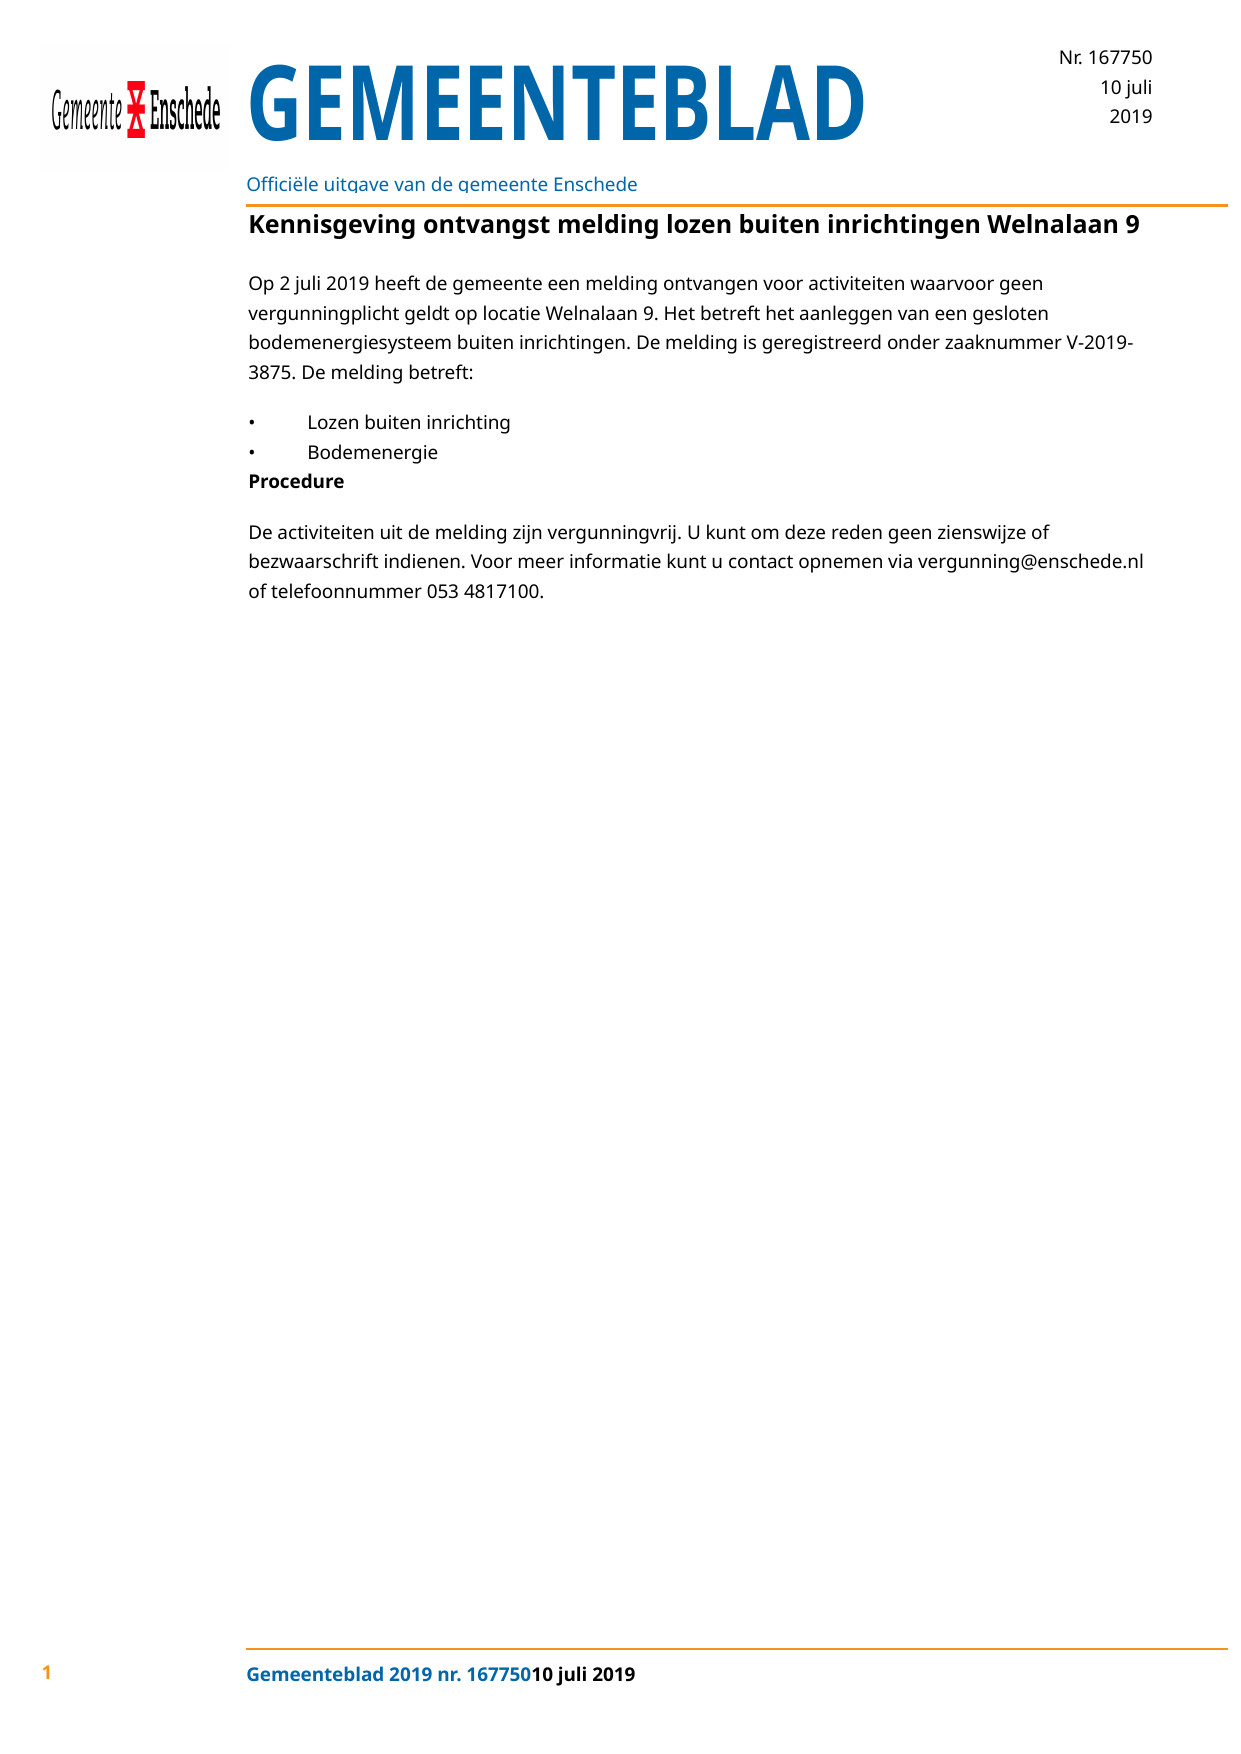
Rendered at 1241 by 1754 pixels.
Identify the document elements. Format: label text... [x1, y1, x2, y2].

text Op 2 juli 2019 heeft de gemeente een melding ontvangen voor activiteiten waarvoor geen vergunningplicht geldt op locatie Welnalaan 9. Het betreft het aanleggen van een gesloten bodemenergiesysteem buiten inrichtingen. De melding is geregistreerd onder zaaknummer V-2019-3875. De melding betreft: [248, 270, 1152, 385]
text Procedure [248, 469, 1152, 494]
picture [41, 47, 231, 172]
text Kennisgeving ontvangst melding lozen buiten inrichtingen Welnalaan 9 [248, 207, 1152, 241]
list Bodemenergie [248, 439, 1152, 465]
text De activiteiten uit de melding zijn vergunningvrij. U kunt om deze reden geen zienswijze of bezwaarschrift indienen. Voor meer informatie kunt u contact opnemen via vergunning@enschede.nl of telefoonnummer 053 4817100. [248, 519, 1152, 604]
list Lozen buiten inrichting [248, 409, 1152, 435]
